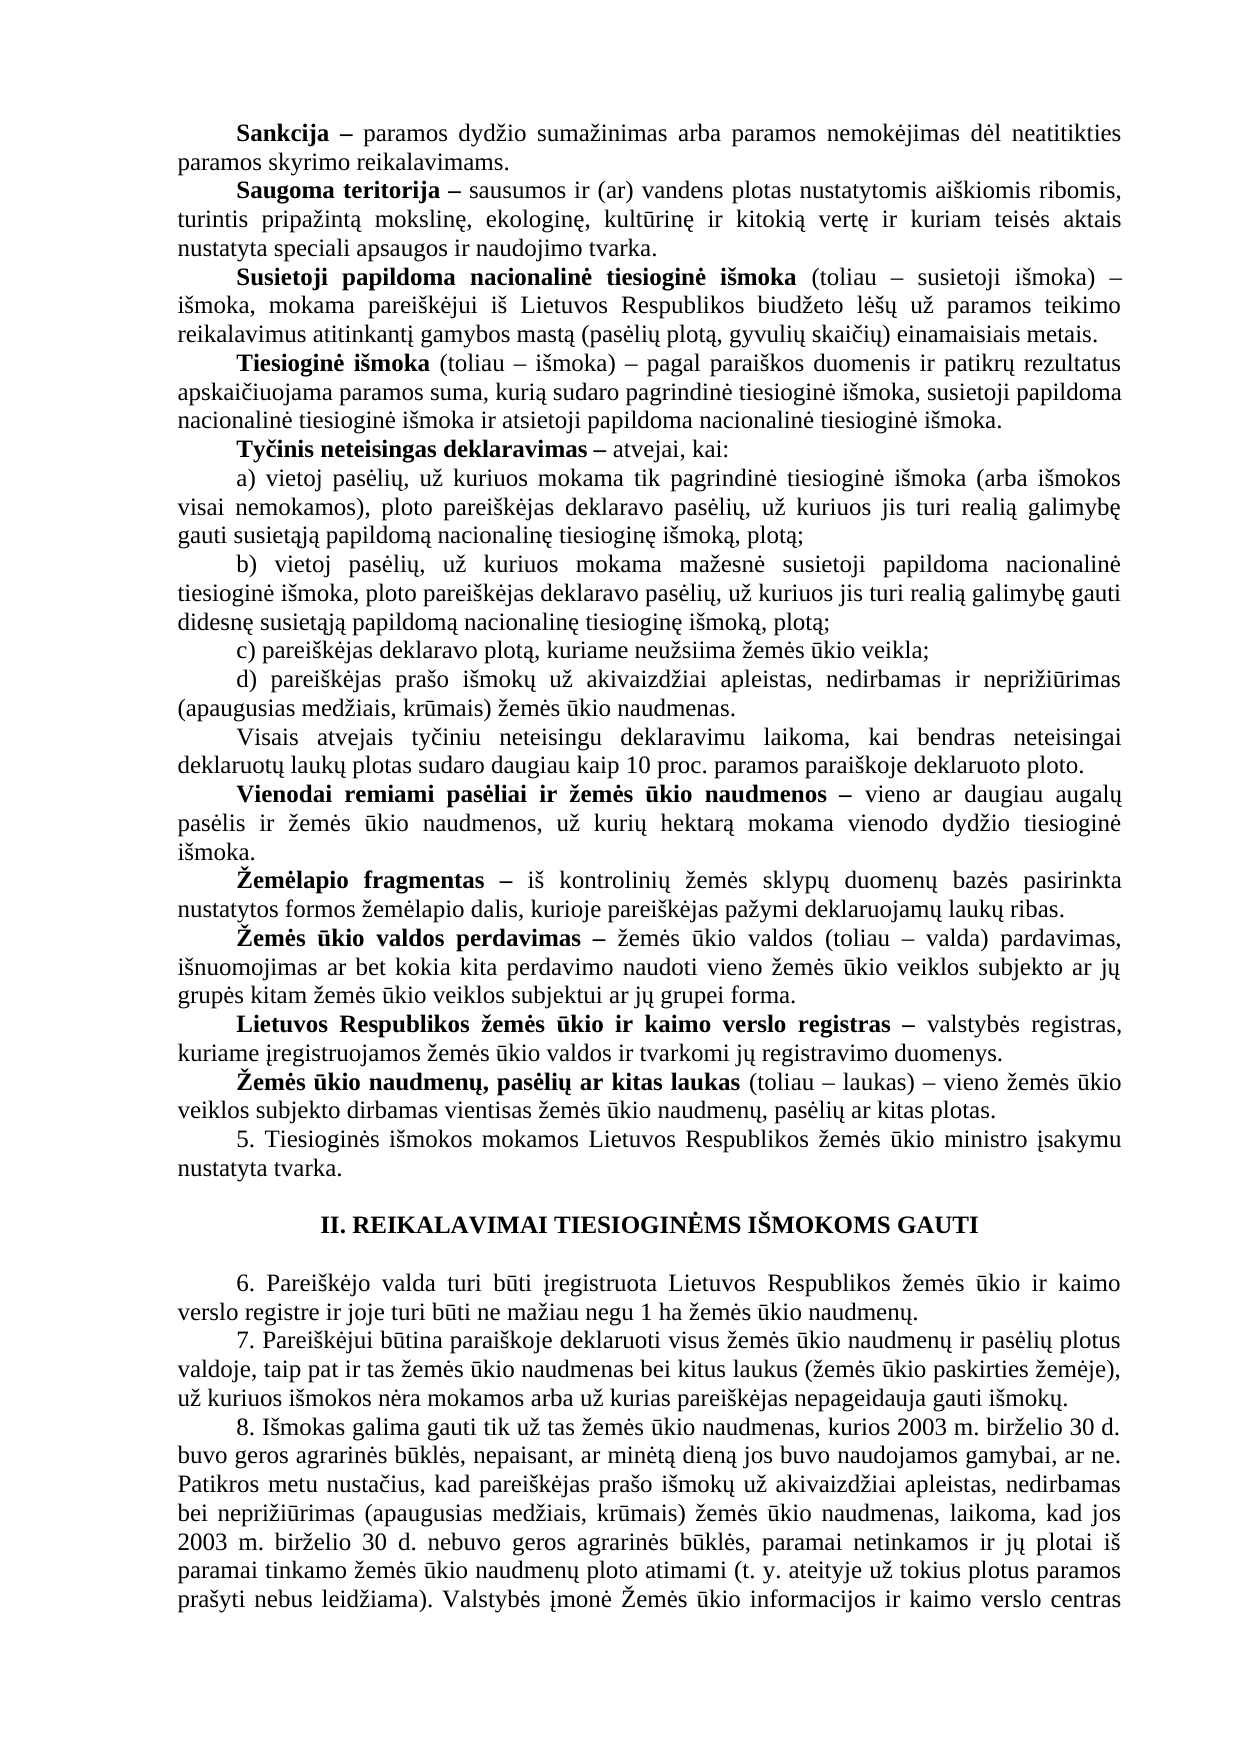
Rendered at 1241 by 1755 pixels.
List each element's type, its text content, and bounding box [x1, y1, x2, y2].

text Lietuvos Respublikos žemės ūkio ir kaimo verslo registras – valstybės registras, kuriame įregistruojamos žemės ūkio valdos ir tvarkomi jų registravimo duomenys. [177, 1009, 1122, 1067]
text Sankcija – paramos dydžio sumažinimas arba paramos nemokėjimas dėl neatitikties paramos skyrimo reikalavimams. [177, 118, 1122, 176]
text 5. Tiesioginės išmokos mokamos Lietuvos Respublikos žemės ūkio ministro įsakymu nustatyta tvarka. [177, 1124, 1122, 1182]
text c) pareiškėjas deklaravo plotą, kuriame neužsiima žemės ūkio veikla; [177, 636, 1122, 664]
text Saugoma teritorija – sausumos ir (ar) vandens plotas nustatytomis aiškiomis ribomis, turintis pripažintą mokslinę, ekologinę, kultūrinę ir kitokią vertę ir kuriam teisės aktais nustatyta speciali apsaugos ir naudojimo tvarka. [177, 176, 1122, 262]
text b) vietoj pasėlių, už kuriuos mokama mažesnė susietoji papildoma nacionalinė tiesioginė išmoka, ploto pareiškėjas deklaravo pasėlių, už kuriuos jis turi realią galimybę gauti didesnę susietąją papildomą nacionalinę tiesioginę išmoką, plotą; [177, 549, 1122, 636]
text Visais atvejais tyčiniu neteisingu deklaravimu laikoma, kai bendras neteisingai deklaruotų laukų plotas sudaro daugiau kaip 10 proc. paramos paraiškoje deklaruoto ploto. [177, 722, 1122, 779]
text Susietoji papildoma nacionalinė tiesioginė išmoka (toliau – susietoji išmoka) – išmoka, mokama pareiškėjui iš Lietuvos Respublikos biudžeto lėšų už paramos teikimo reikalavimus atitinkantį gamybos mastą (pasėlių plotą, gyvulių skaičių) einamaisiais metais. [177, 262, 1122, 348]
text 8. Išmokas galima gauti tik už tas žemės ūkio naudmenas, kurios 2003 m. birželio 30 d. buvo geros agrarinės būklės, nepaisant, ar minėtą dieną jos buvo naudojamos gamybai, ar ne. Patikros metu nustačius, kad pareiškėjas prašo išmokų už akivaizdžiai apleistas, nedirbamas bei neprižiūrimas (apaugusias medžiais, krūmais) žemės ūkio naudmenas, laikoma, kad jos 2003 m. birželio 30 d. nebuvo geros agrarinės būklės, paramai netinkamos ir jų plotai iš paramai tinkamo žemės ūkio naudmenų ploto atimami (t. y. ateityje už tokius plotus paramos prašyti nebus leidžiama). Valstybės įmonė Žemės ūkio informacijos ir kaimo verslo centras [177, 1412, 1122, 1613]
text II. REIKALAVIMAI TIESIOGINĖMS IŠMOKOMS GAUTI [177, 1211, 1122, 1239]
text 7. Pareiškėjui būtina paraiškoje deklaruoti visus žemės ūkio naudmenų ir pasėlių plotus valdoje, taip pat ir tas žemės ūkio naudmenas bei kitus laukus (žemės ūkio paskirties žemėje), už kuriuos išmokos nėra mokamos arba už kurias pareiškėjas nepageidauja gauti išmokų. [177, 1326, 1122, 1412]
text Žemėlapio fragmentas – iš kontrolinių žemės sklypų duomenų bazės pasirinkta nustatytos formos žemėlapio dalis, kurioje pareiškėjas pažymi deklaruojamų laukų ribas. [177, 866, 1122, 923]
text Tyčinis neteisingas deklaravimas – atvejai, kai: [177, 434, 1122, 463]
text Žemės ūkio valdos perdavimas – žemės ūkio valdos (toliau – valda) pardavimas, išnuomojimas ar bet kokia kita perdavimo naudoti vieno žemės ūkio veiklos subjekto ar jų grupės kitam žemės ūkio veiklos subjektui ar jų grupei forma. [177, 923, 1122, 1009]
text Tiesioginė išmoka (toliau – išmoka) – pagal paraiškos duomenis ir patikrų rezultatus apskaičiuojama paramos suma, kurią sudaro pagrindinė tiesioginė išmoka, susietoji papildoma nacionalinė tiesioginė išmoka ir atsietoji papildoma nacionalinė tiesioginė išmoka. [177, 348, 1122, 434]
text 6. Pareiškėjo valda turi būti įregistruota Lietuvos Respublikos žemės ūkio ir kaimo verslo registre ir joje turi būti ne mažiau negu 1 ha žemės ūkio naudmenų. [177, 1268, 1122, 1326]
text a) vietoj pasėlių, už kuriuos mokama tik pagrindinė tiesioginė išmoka (arba išmokos visai nemokamos), ploto pareiškėjas deklaravo pasėlių, už kuriuos jis turi realią galimybę gauti susietąją papildomą nacionalinę tiesioginę išmoką, plotą; [177, 463, 1122, 549]
text Žemės ūkio naudmenų, pasėlių ar kitas laukas (toliau – laukas) – vieno žemės ūkio veiklos subjekto dirbamas vientisas žemės ūkio naudmenų, pasėlių ar kitas plotas. [177, 1067, 1122, 1124]
text Vienodai remiami pasėliai ir žemės ūkio naudmenos – vieno ar daugiau augalų pasėlis ir žemės ūkio naudmenos, už kurių hektarą mokama vienodo dydžio tiesioginė išmoka. [177, 779, 1122, 866]
text d) pareiškėjas prašo išmokų už akivaizdžiai apleistas, nedirbamas ir neprižiūrimas (apaugusias medžiais, krūmais) žemės ūkio naudmenas. [177, 664, 1122, 722]
